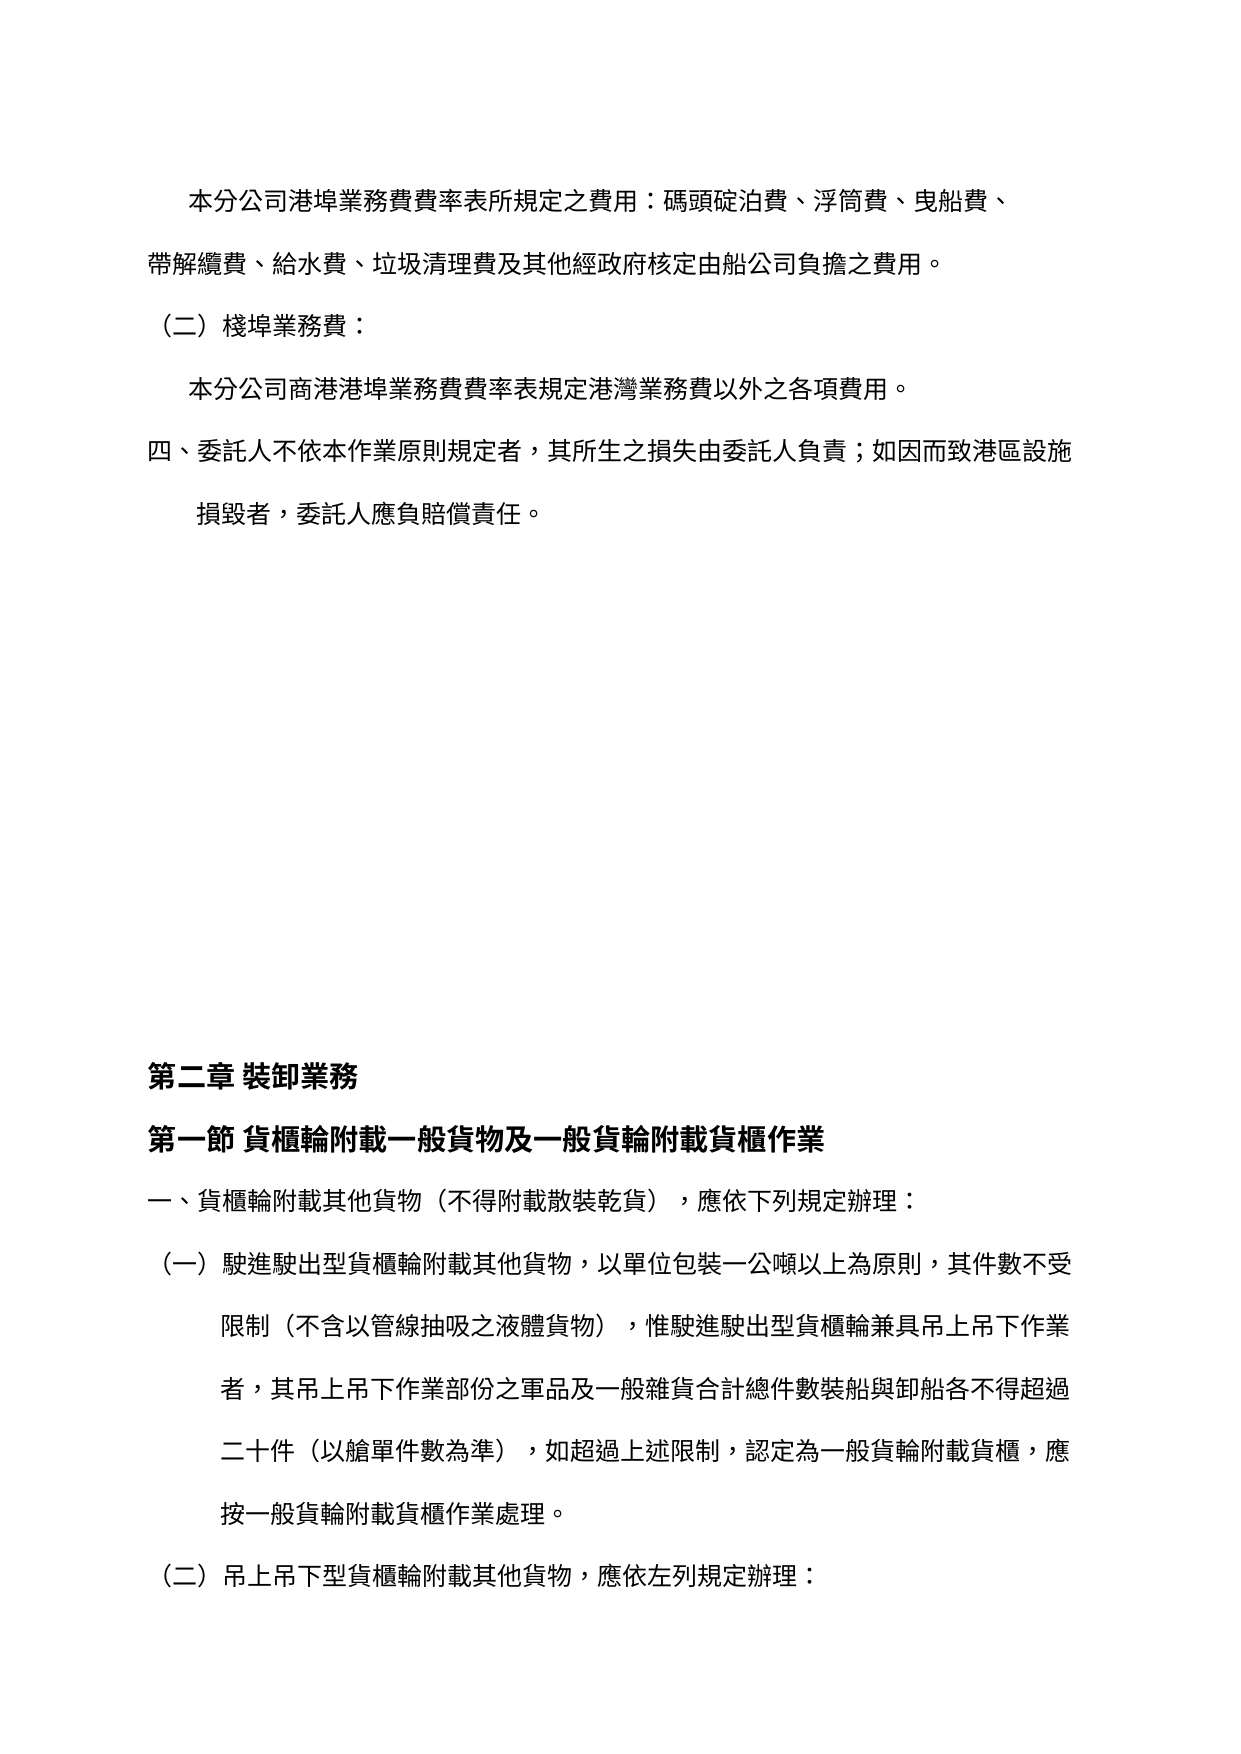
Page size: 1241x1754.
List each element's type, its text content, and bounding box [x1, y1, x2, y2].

text 帶解纜費、給水費、垃圾清理費及其他經政府核定由船公司負擔之費用。 [148, 221, 1092, 283]
text 本分公司商港港埠業務費費率表規定港灣業務費以外之各項費用。 [148, 346, 1092, 408]
text （二）吊上吊下型貨櫃輪附載其他貨物，應依左列規定辦理： [148, 1533, 1092, 1596]
text 本分公司港埠業務費費率表所規定之費用：碼頭碇泊費、浮筒費、曳船費、 [148, 158, 1092, 221]
text 四、委託人不依本作業原則規定者，其所生之損失由委託人負責；如因而致港區設施損毀者，委託人應負賠償責任。 [148, 408, 1092, 533]
text 第二章 裝卸業務 [148, 1033, 1092, 1096]
text （一）駛進駛出型貨櫃輪附載其他貨物，以單位包裝一公噸以上為原則，其件數不受限制（不含以管線抽吸之液體貨物），惟駛進駛出型貨櫃輪兼具吊上吊下作業者，其吊上吊下作業部份之軍品及一般雜貨合計總件數裝船與卸船各不得超過二十件（以艙單件數為準），如超過上述限制，認定為一般貨輪附載貨櫃，應按一般貨輪附載貨櫃作業處理。 [148, 1221, 1092, 1533]
text （二）棧埠業務費： [148, 283, 1092, 346]
text 第一節 貨櫃輪附載一般貨物及一般貨輪附載貨櫃作業 [148, 1096, 1092, 1158]
text 一、貨櫃輪附載其他貨物（不得附載散裝乾貨），應依下列規定辦理： [148, 1158, 1092, 1221]
